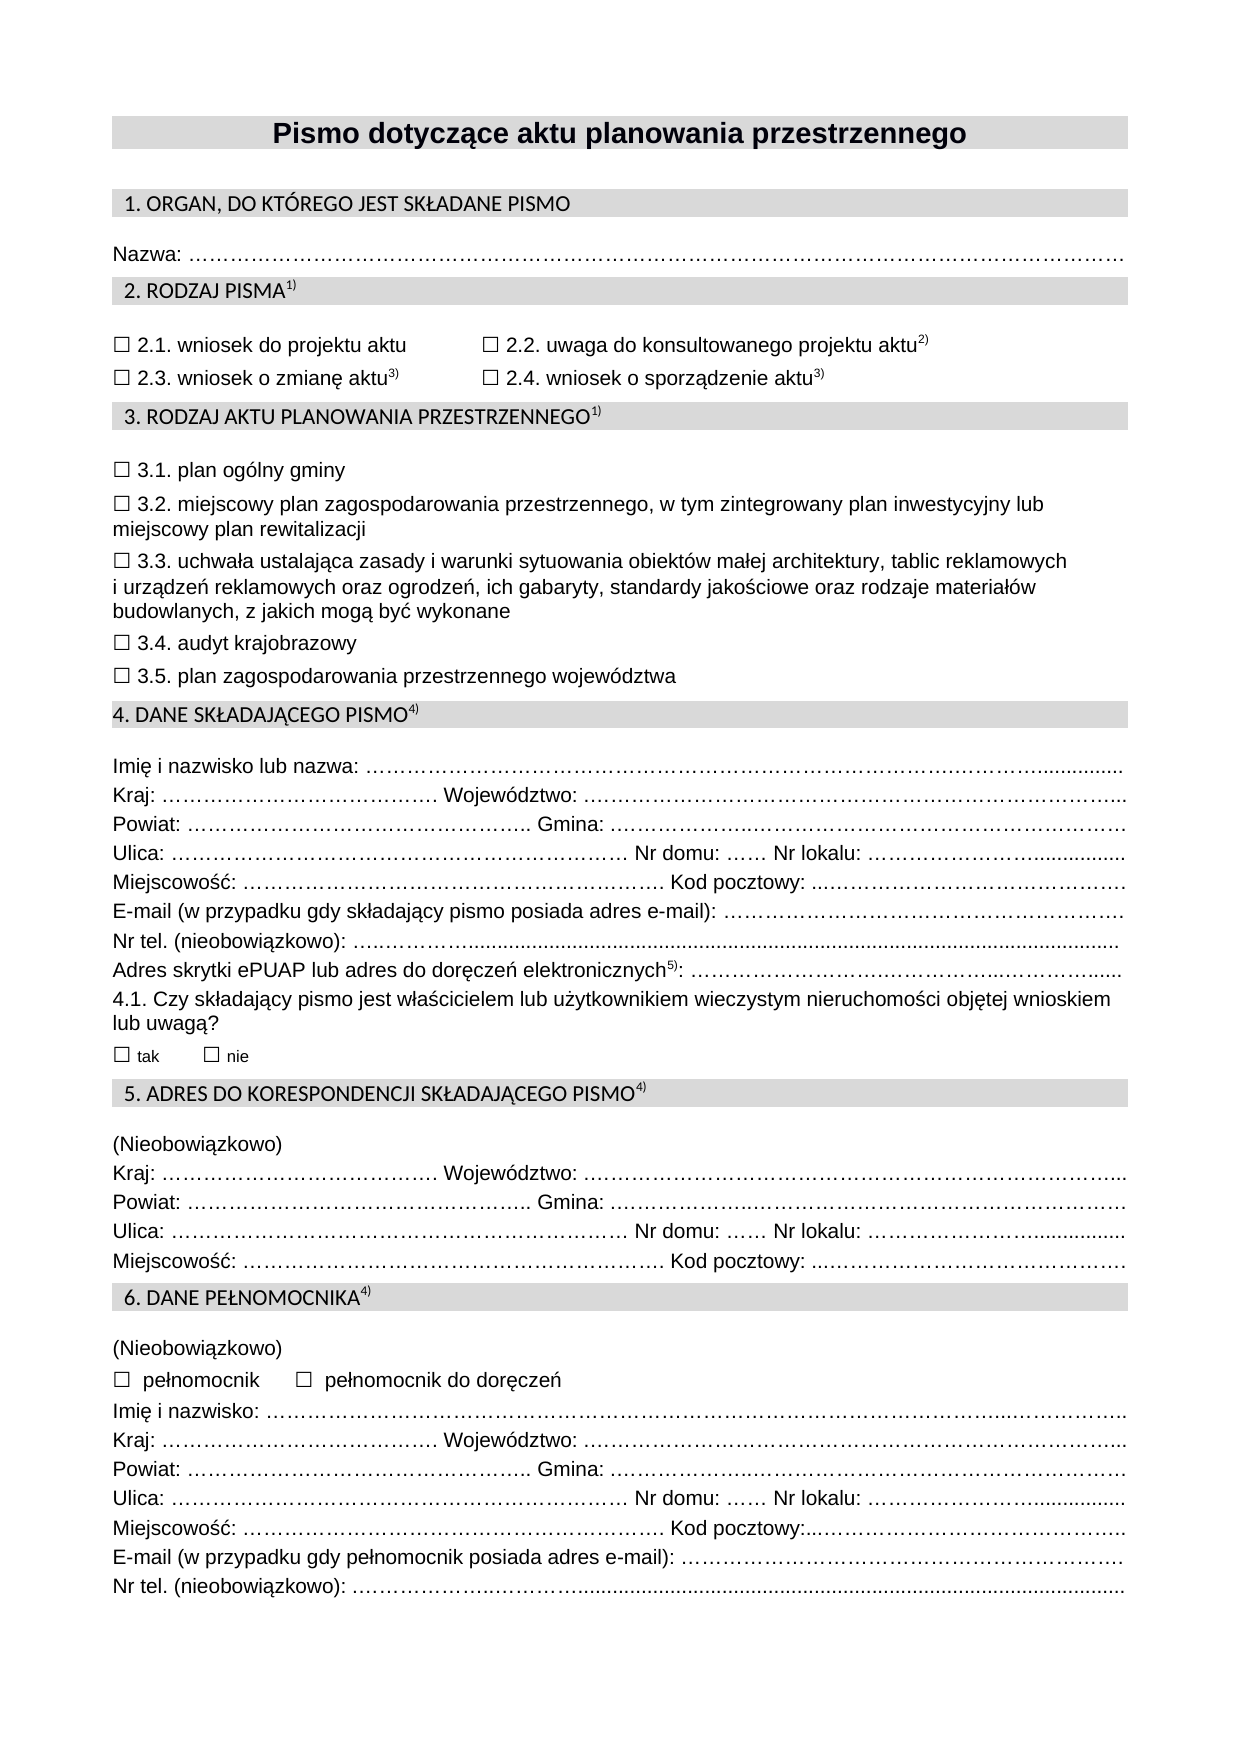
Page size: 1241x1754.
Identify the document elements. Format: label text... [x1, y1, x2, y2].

text ☐ 2.3. wniosek o zmianę aktu) ☐ 2.4. wniosek o sporządzenie aktu3) [112, 363, 1128, 392]
text Nr tel. (nieobowiązkowo): .………………..…………............................................................................................... [112, 1574, 1128, 1598]
text Miejscowość: ……………………………………………………. Kod pocztowy: ...……………………………………. [112, 1248, 1128, 1272]
text Ulica: ………………………………………………………… Nr domu: …… Nr lokalu: ……………………................ [112, 1219, 1128, 1243]
text ☐ 2.1. wniosek do projektu aktu ☐ 2.2. uwaga do konsultowanego projektu aktu) [112, 330, 1128, 358]
text (Nieobowiązkowo) [112, 1132, 1128, 1156]
subtitle 1. ORGAN, DO KTÓREGO JEST SKŁADANE PISMO [112, 189, 1128, 217]
text Powiat: ………………………………………….. Gmina: .………………..……………………………………………… [112, 812, 1128, 836]
text Ulica: ………………………………………………………… Nr domu: …… Nr lokalu: ……………………................ [112, 841, 1128, 865]
text Miejscowość: ……………………………………………………. Kod pocztowy:...…………………………………….. [112, 1515, 1128, 1539]
subtitle 2. RODZAJ PISMA) [112, 277, 1128, 305]
text Powiat: ………………………………………….. Gmina: .………………..……………………………………………… [112, 1190, 1128, 1214]
text Kraj: …………………………………. Województwo: .…………………………………………………………………... [112, 783, 1128, 807]
text ☐ 3.5. plan zagospodarowania przestrzennego województwa [112, 662, 1128, 690]
text Adres skrytki ePUAP lub adres do doręczeń elektronicznych): ……………………….……………...…………...... [112, 958, 1128, 982]
subtitle 3. RODZAJ AKTU PLANOWANIA PRZESTRZENNEGO1) [112, 402, 1128, 430]
subtitle 6. DANE PEŁNOMOCNIKA4) [112, 1283, 1128, 1311]
text Ulica: ………………………………………………………… Nr domu: …… Nr lokalu: ……………………................ [112, 1486, 1128, 1510]
text ☐ pełnomocnik ☐ pełnomocnik do doręczeń [112, 1365, 1128, 1393]
text (Nieobowiązkowo) [112, 1336, 1128, 1360]
text E-mail (w przypadku gdy składający pismo posiada adres e-mail): …………………………………………………. [112, 899, 1128, 923]
text Nazwa: ……………………………………………………………………………………………………………………… [112, 242, 1128, 266]
text 4.1. Czy składający pismo jest właścicielem lub użytkownikiem wieczystym nieruchomości objętej wnioskiem lub uwagą? [112, 987, 1128, 1035]
text Imię i nazwisko: ……………………………………………………………………………………………...…………….. [112, 1399, 1128, 1423]
text Nr tel. (nieobowiązkowo): …..…………................................................................................................................. [112, 928, 1128, 952]
text ☐ tak ☐ nie [112, 1040, 1128, 1068]
text E-mail (w przypadku gdy pełnomocnik posiada adres e-mail): ………………………………………………………. [112, 1544, 1128, 1568]
subtitle 4. DANE SKŁADAJĄCEGO PISMO) [112, 701, 1128, 728]
text Kraj: …………………………………. Województwo: .…………………………………………………………………... [112, 1428, 1128, 1452]
text ☐ 3.2. miejscowy plan zagospodarowania przestrzennego, w tym zintegrowany plan inwestycyjny lub miejscowy plan rewitalizacji [112, 489, 1128, 541]
text ☐ 3.1. plan ogólny gminy [112, 455, 1128, 484]
text Powiat: ………………………………………….. Gmina: .………………..……………………………………………… [112, 1457, 1128, 1481]
subtitle Pismo dotyczące aktu planowania przestrzennego [112, 116, 1128, 149]
text Imię i nazwisko lub nazwa: ………………………………………………………………………….…………............... [112, 753, 1128, 777]
text ☐ 3.4. audyt krajobrazowy [112, 628, 1128, 656]
subtitle 5. ADRES DO KORESPONDENCJI SKŁADAJĄCEGO PISMO4) [112, 1079, 1128, 1107]
text Miejscowość: ……………………………………………………. Kod pocztowy: ...……………………………………. [112, 870, 1128, 894]
text Kraj: …………………………………. Województwo: .…………………………………………………………………... [112, 1161, 1128, 1185]
text ☐ 3.3. uchwała ustalająca zasady i warunki sytuowania obiektów małej architektury, tablic reklamowych i urządzeń reklamowych oraz ogrodzeń, ich gabaryty, standardy jakościowe oraz rodzaje materiałów budowlanych, z jakich mogą być wykonane [112, 546, 1128, 623]
